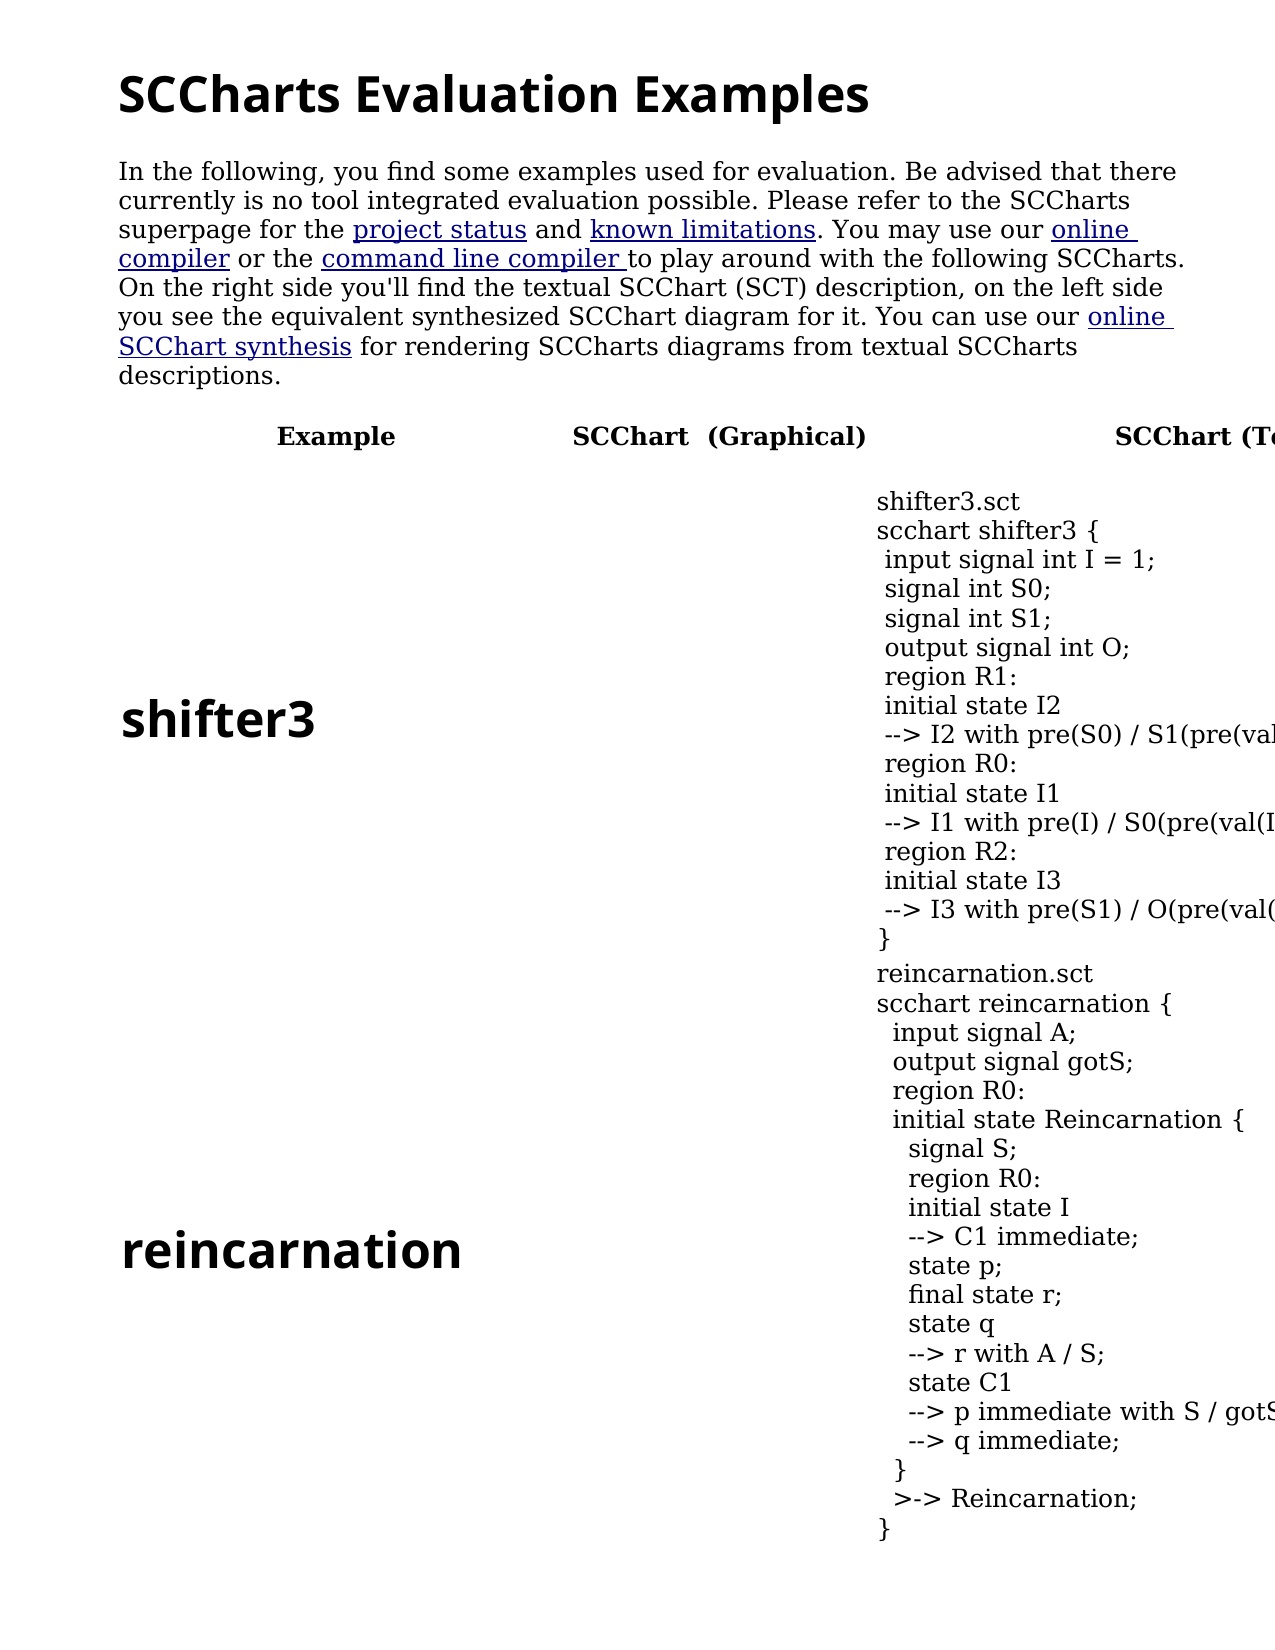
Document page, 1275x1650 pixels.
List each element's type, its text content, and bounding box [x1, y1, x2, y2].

table_cell [566, 484, 873, 957]
table_cell shifter3.sct scchart shifter3 { input signal int I = 1; signal int S0; signal int S1; output signal int O; region R1: initial state I2 --> I2 with pre(S0) / S1(pre(val(S0))); region R0: initial state I1 --> I1 with pre(I) / S0(pre(val(I))); region R2: initial state I3 --> I3 with pre(S1) / O(pre(val(S1))); } [874, 484, 1275, 957]
text In the following, you find some examples used for evaluation. Be advised that there currently is no tool integrated evaluation possible. Please refer to the SCCharts superpage for the project status and known limitations. You may use our online compiler or the command line compiler to play around with the following SCCharts. On the right side you'll find the textual SCChart (SCT) description, on the left side you see the equivalent synthesized SCChart diagram for it. You can use our online SCChart synthesis for rendering SCCharts diagrams from textual SCCharts descriptions. [118, 157, 1216, 390]
table_cell reincarnation [118, 957, 554, 1546]
table_cell reincarnation.sct scchart reincarnation { input signal A; output signal gotS; region R0: initial state Reincarnation { signal S; region R0: initial state I --> C1 immediate; state p; final state r; state q --> r with A / S; state C1 --> p immediate with S / gotS --> q immediate; } >-> Reincarnation; } [874, 957, 1275, 1546]
table_cell [554, 957, 566, 1546]
table_header SCChart (Graphical) [566, 420, 873, 484]
subtitle SCCharts Evaluation Examples [118, 59, 1216, 127]
table_cell [554, 484, 566, 957]
table_header SCChart (Textual SCT) [874, 420, 1275, 484]
table_cell [566, 957, 873, 1546]
table_header Example [118, 420, 554, 484]
table_header [554, 420, 566, 484]
table_cell shifter3 [118, 484, 554, 957]
